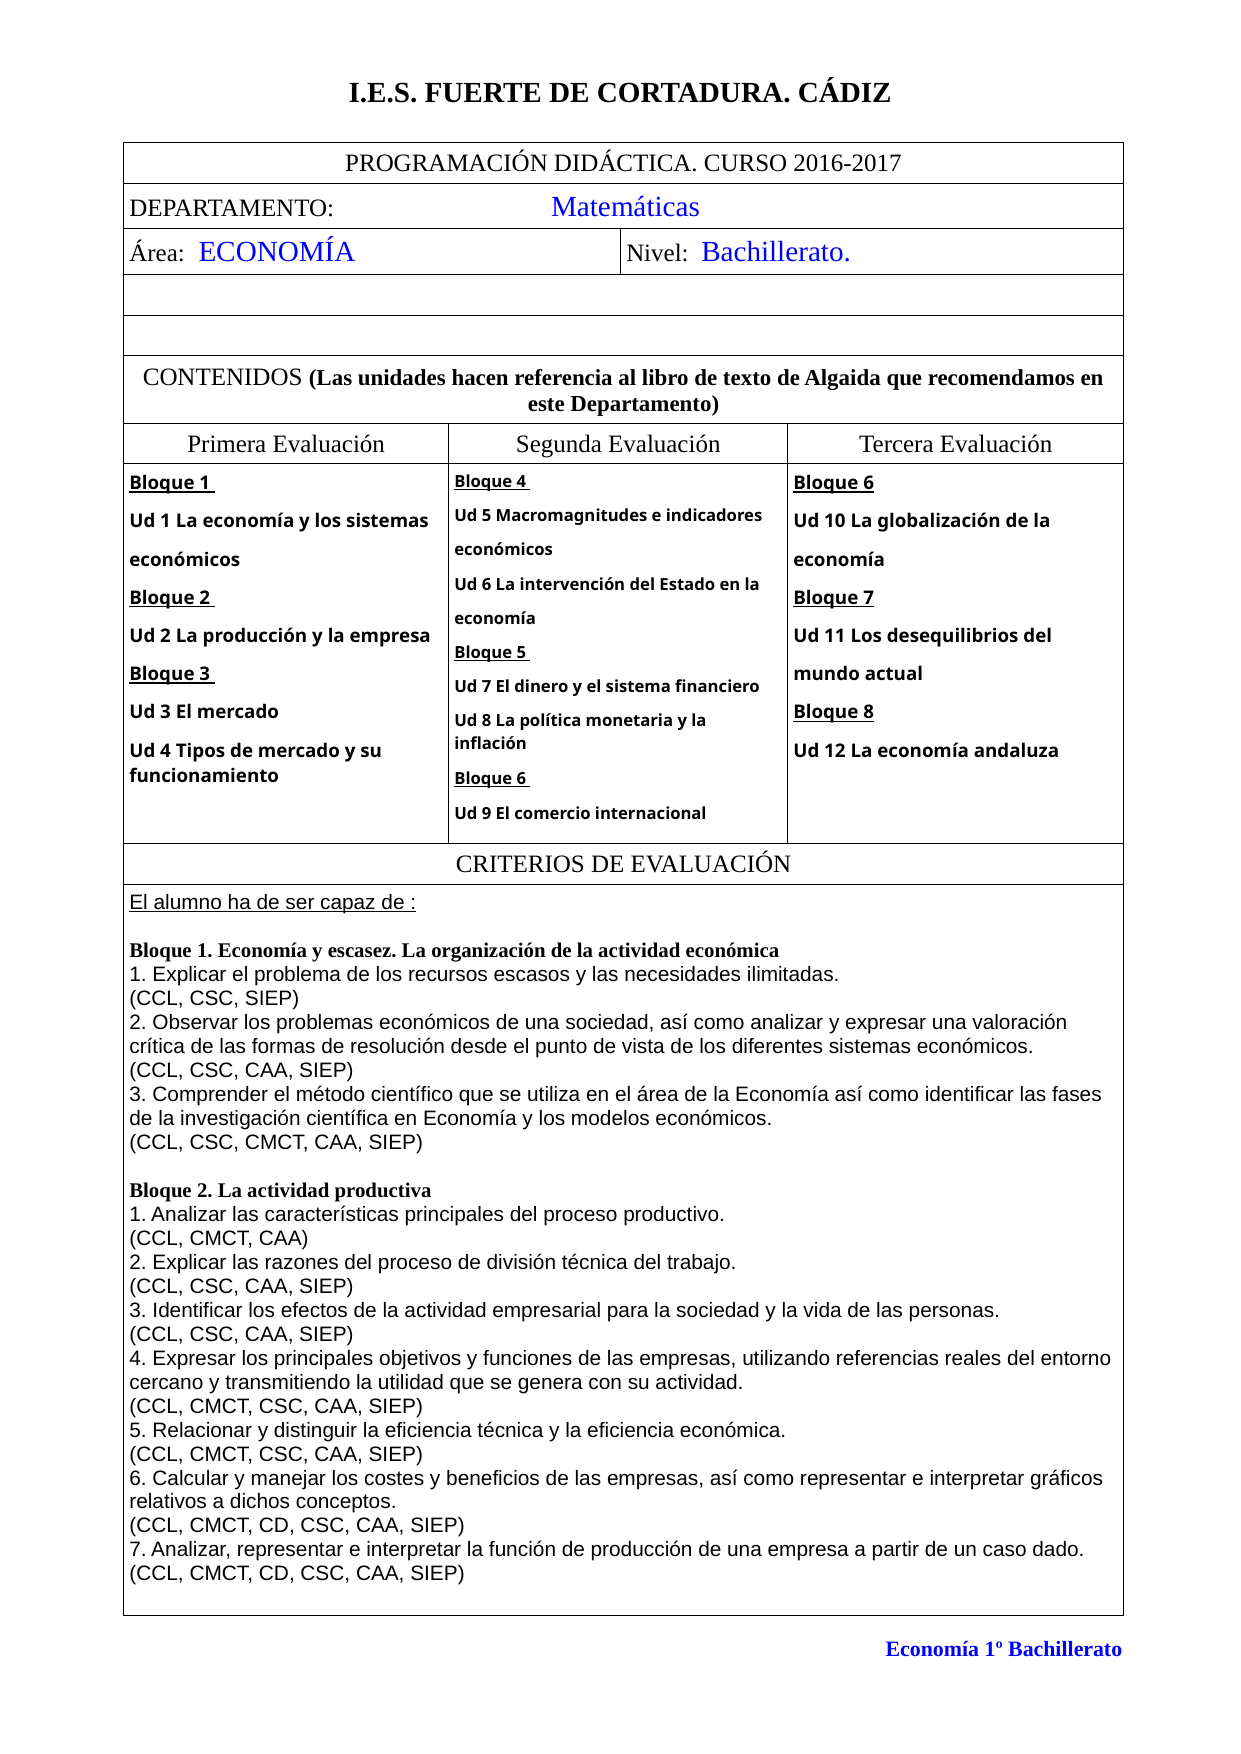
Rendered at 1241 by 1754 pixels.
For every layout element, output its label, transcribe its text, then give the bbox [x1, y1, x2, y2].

table_cell Bloque 6 Ud 10 La globalización de la economía Bloque 7 Ud 11 Los desequilibrios del mundo actual Bloque 8 Ud 12 La economía andaluza [788, 464, 1123, 843]
text I.E.S. FUERTE DE CORTADURA. CÁDIZ [118, 75, 1122, 108]
table_cell El alumno ha de ser capaz de : Bloque 1. Economía y escasez. La organización de la actividad económica 1. Explicar el problema de los recursos escasos y las necesidades ilimitadas. (CCL, CSC, SIEP) 2. Observar los problemas económicos de una sociedad, así como analizar y expresar una valoración crítica de las formas de resolución desde el punto de vista de los diferentes sistemas económicos. (CCL, CSC, CAA, SIEP) 3. Comprender el método científico que se utiliza en el área de la Economía así como identificar las fases de la investigación científica en Economía y los modelos económicos. (CCL, CSC, CMCT, CAA, SIEP) Bloque 2. La actividad productiva 1. Analizar las características principales del proceso productivo. (CCL, CMCT, CAA) 2. Explicar las razones del proceso de división técnica del trabajo. (CCL, CSC, CAA, SIEP) 3. Identificar los efectos de la actividad empresarial para la sociedad y la vida de las personas. (CCL, CSC, CAA, SIEP) 4. Expresar los principales objetivos y funciones de las empresas, utilizando referencias reales del entorno cercano y transmitiendo la utilidad que se genera con su actividad. (CCL, CMCT, CSC, CAA, SIEP) 5. Relacionar y distinguir la eficiencia técnica y la eficiencia económica. (CCL, CMCT, CSC, CAA, SIEP) 6. Calcular y manejar los costes y beneficios de las empresas, así como representar e interpretar gráficos relativos a dichos conceptos. (CCL, CMCT, CD, CSC, CAA, SIEP) 7. Analizar, representar e interpretar la función de producción de una empresa a partir de un caso dado. (CCL, CMCT, CD, CSC, CAA, SIEP) [124, 885, 1123, 1615]
table_cell Tercera Evaluación [788, 424, 1123, 463]
table_cell Primera Evaluación [124, 424, 448, 463]
table_cell Nivel: Bachillerato. [621, 229, 1123, 274]
table_cell CONTENIDOS (Las unidades hacen referencia al libro de texto de Algaida que recomendamos en este Departamento) [124, 356, 1123, 422]
table_cell [124, 316, 1123, 355]
table_cell Bloque 1 Ud 1 La economía y los sistemas económicos Bloque 2 Ud 2 La producción y la empresa Bloque 3 Ud 3 El mercado Ud 4 Tipos de mercado y su funcionamiento [124, 464, 448, 843]
table_cell DEPARTAMENTO: Matemáticas [124, 184, 1123, 228]
table_header PROGRAMACIÓN DIDÁCTICA. CURSO 2016-2017 [124, 143, 1123, 183]
table_cell CRITERIOS DE EVALUACIÓN [124, 844, 1123, 884]
table_cell Segunda Evaluación [449, 424, 787, 463]
table_cell Bloque 4 Ud 5 Macromagnitudes e indicadores económicos Ud 6 La intervención del Estado en la economía Bloque 5 Ud 7 El dinero y el sistema financiero Ud 8 La política monetaria y la inflación Bloque 6 Ud 9 El comercio internacional [449, 464, 787, 843]
table_cell Área: ECONOMÍA [124, 229, 620, 274]
table_cell [124, 275, 1123, 314]
